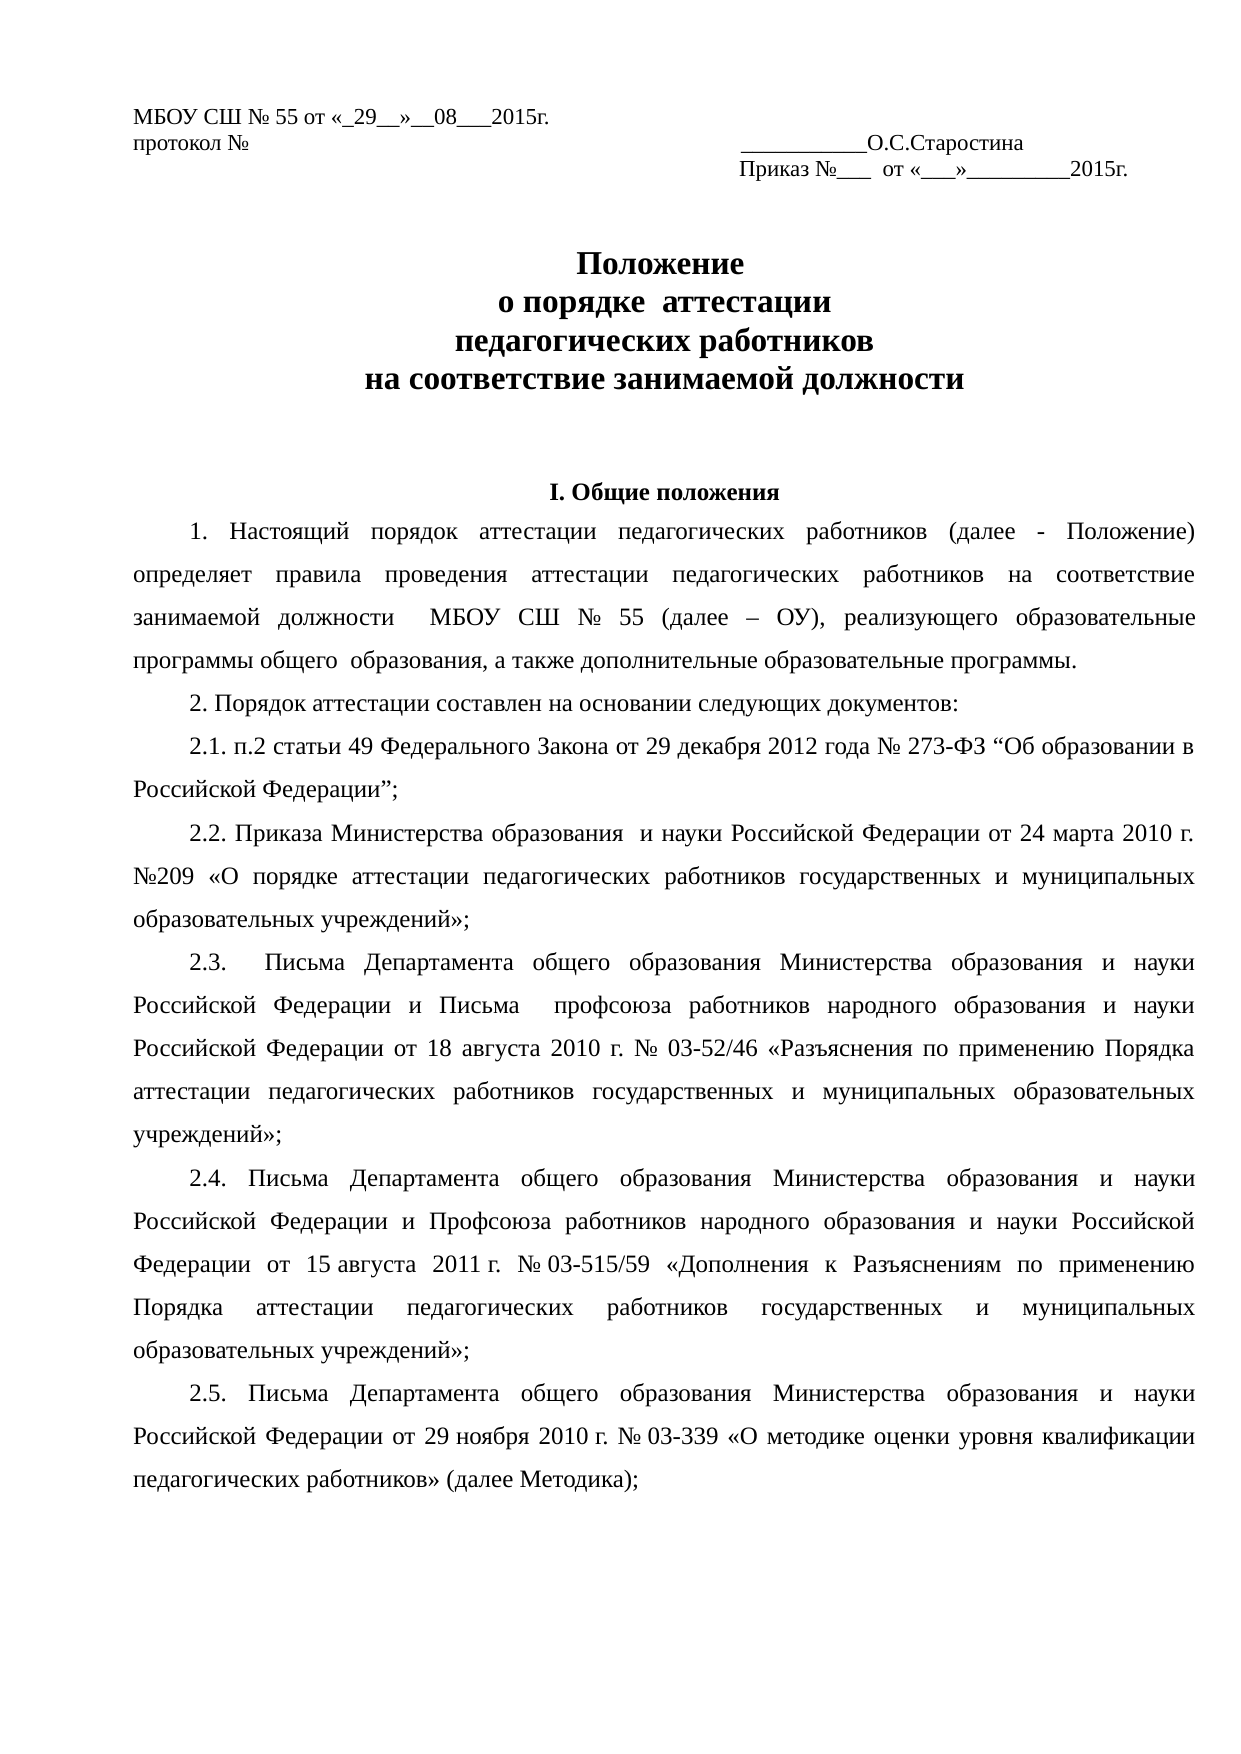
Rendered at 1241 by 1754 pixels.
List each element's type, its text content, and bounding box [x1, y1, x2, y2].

text о порядке аттестации [133, 282, 1196, 320]
text МБОУ СШ № 55 от «_29__»__08___2015г. [133, 103, 1196, 129]
text 2.2. Приказа Министерства образования и науки Российской Федерации от 24 марта 2010 г. №209 «О порядке аттестации педагогических работников государственных и муниципальных образовательных учреждений»; [133, 818, 1196, 933]
text Приказ №___ от «___»_________2015г. [133, 156, 1196, 182]
text на соответствие занимаемой должности [133, 358, 1196, 397]
text педагогических работников [133, 320, 1196, 358]
text 2.1. п.2 статьи 49 Федерального Закона от 29 декабря 2012 года № 273-ФЗ “Об образовании в Российской Федерации”; [133, 731, 1196, 803]
text 2. Порядок аттестации составлен на основании следующих документов: [133, 688, 1196, 717]
text 1. Настоящий порядок аттестации педагогических работников (далее - Положение) определяет правила проведения аттестации педагогических работников на соответствие занимаемой должности МБОУ СШ № 55 (далее – ОУ), реализующего образовательные программы общего образования, а также дополнительные образовательные программы. [133, 516, 1196, 674]
text протокол № ___________О.С.Старостина [133, 129, 1196, 156]
text 2.3. Письма Департамента общего образования Министерства образования и науки Российской Федерации и Письма профсоюза работников народного образования и науки Российской Федерации от 18 августа 2010 г. № 03-52/46 «Разъяснения по применению Порядка аттестации педагогических работников государственных и муниципальных образовательных учреждений»; [133, 947, 1196, 1148]
text 2.4. Письма Департамента общего образования Министерства образования и науки Российской Федерации и Профсоюза работников народного образования и науки Российской Федерации от 15 августа 2011 г. № 03-515/59 «Дополнения к Разъяснениям по применению Порядка аттестации педагогических работников государственных и муниципальных образовательных учреждений»; [133, 1163, 1196, 1364]
text 2.5. Письма Департамента общего образования Министерства образования и науки Российской Федерации от 29 ноября 2010 г. № 03-339 «О методике оценки уровня квалификации педагогических работников» (далее Методика); [133, 1378, 1196, 1493]
text Положение [133, 243, 1196, 282]
text I. Общие положения [133, 477, 1196, 505]
